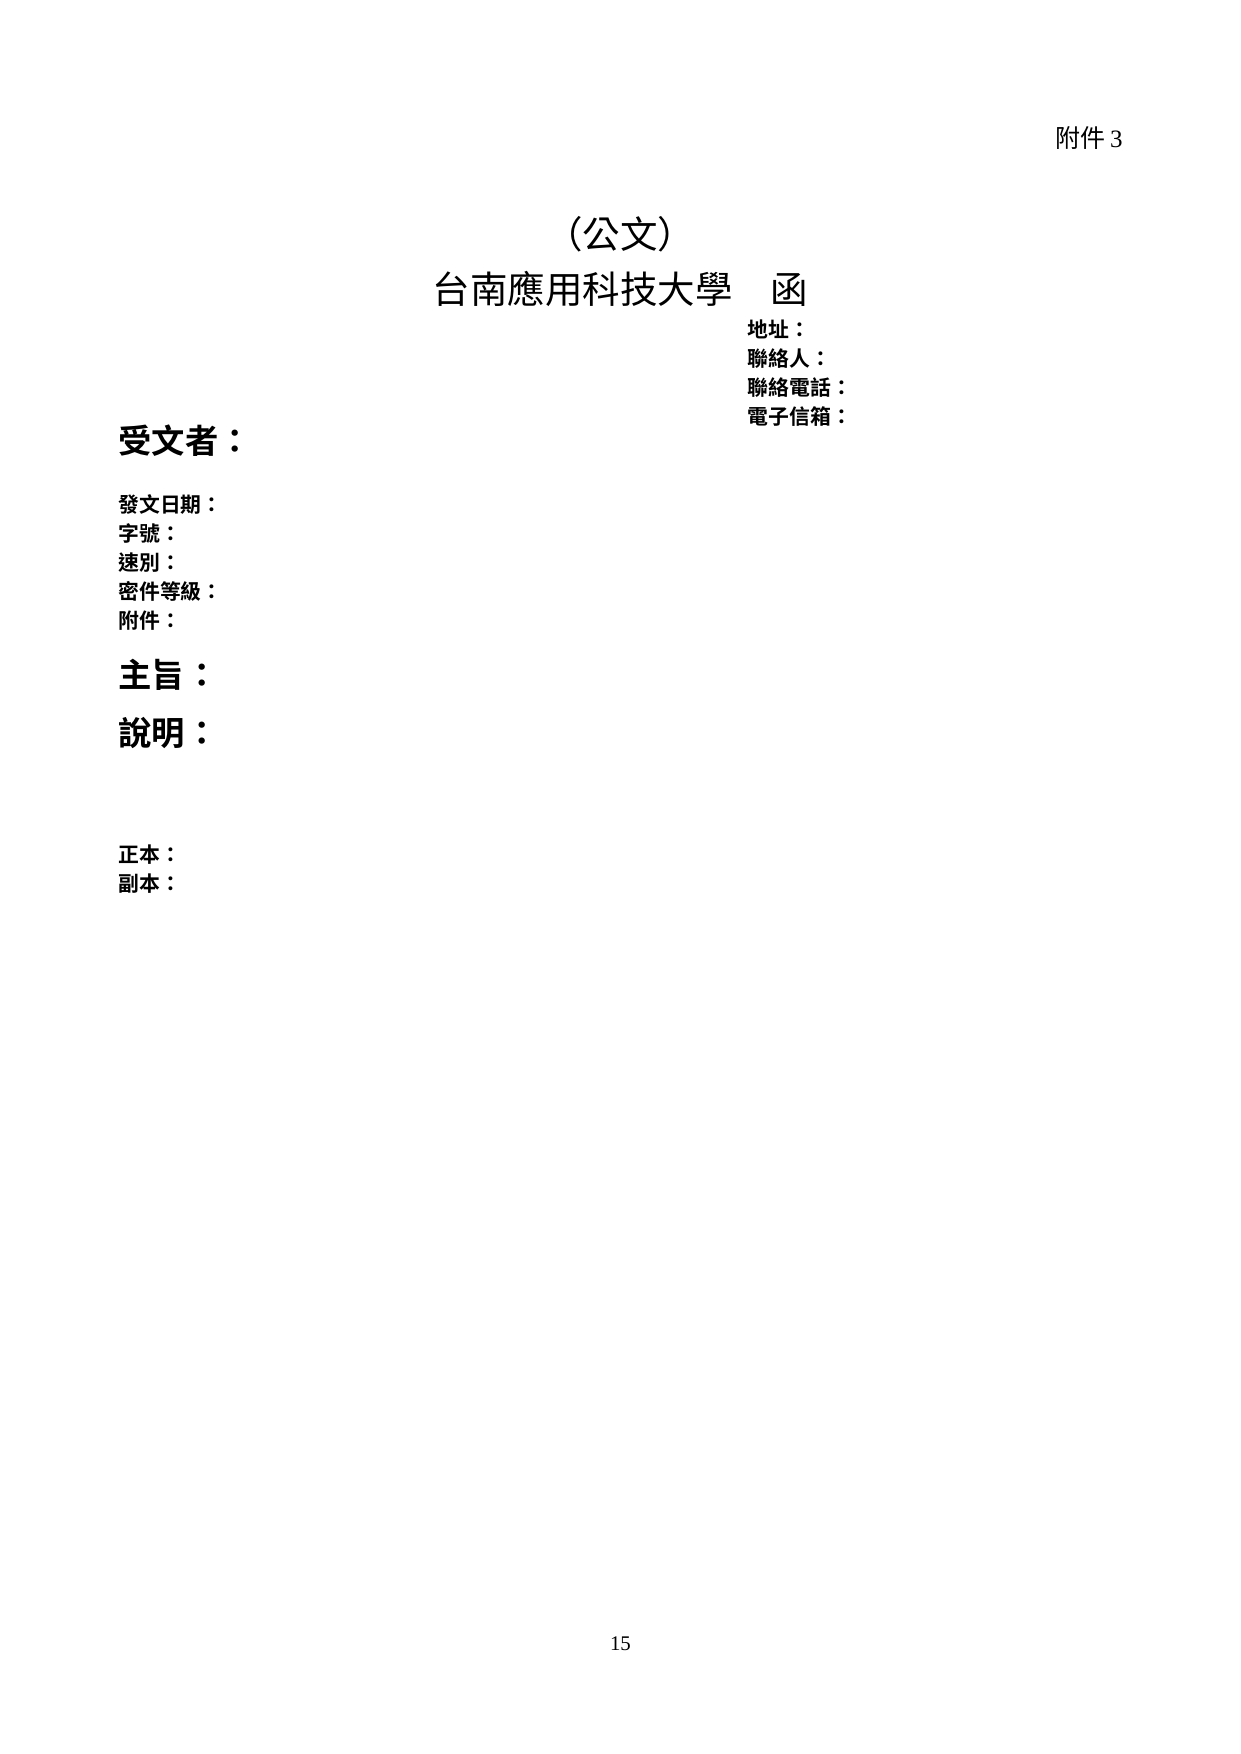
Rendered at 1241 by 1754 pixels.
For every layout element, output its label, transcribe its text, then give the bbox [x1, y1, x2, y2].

text 字號： [118, 518, 1122, 547]
text 說明： [118, 722, 1122, 751]
text 速別： [118, 547, 1122, 576]
text 聯絡人： [118, 343, 1122, 372]
text 附件： [118, 606, 1122, 635]
text 主旨： [118, 664, 1122, 693]
text 密件等級： [118, 576, 1122, 606]
text （公文） [118, 205, 1122, 260]
text 副本： [118, 868, 1122, 897]
text 附件3 [118, 118, 1122, 154]
text 聯絡電話： [118, 372, 1122, 401]
text 地址： [118, 314, 1122, 343]
text 電子信箱： [118, 401, 1122, 431]
text 受文者： [118, 431, 1122, 460]
text 發文日期： [118, 489, 1122, 518]
text 台南應用科技大學 函 [118, 260, 1122, 314]
text 正本： [118, 839, 1122, 868]
